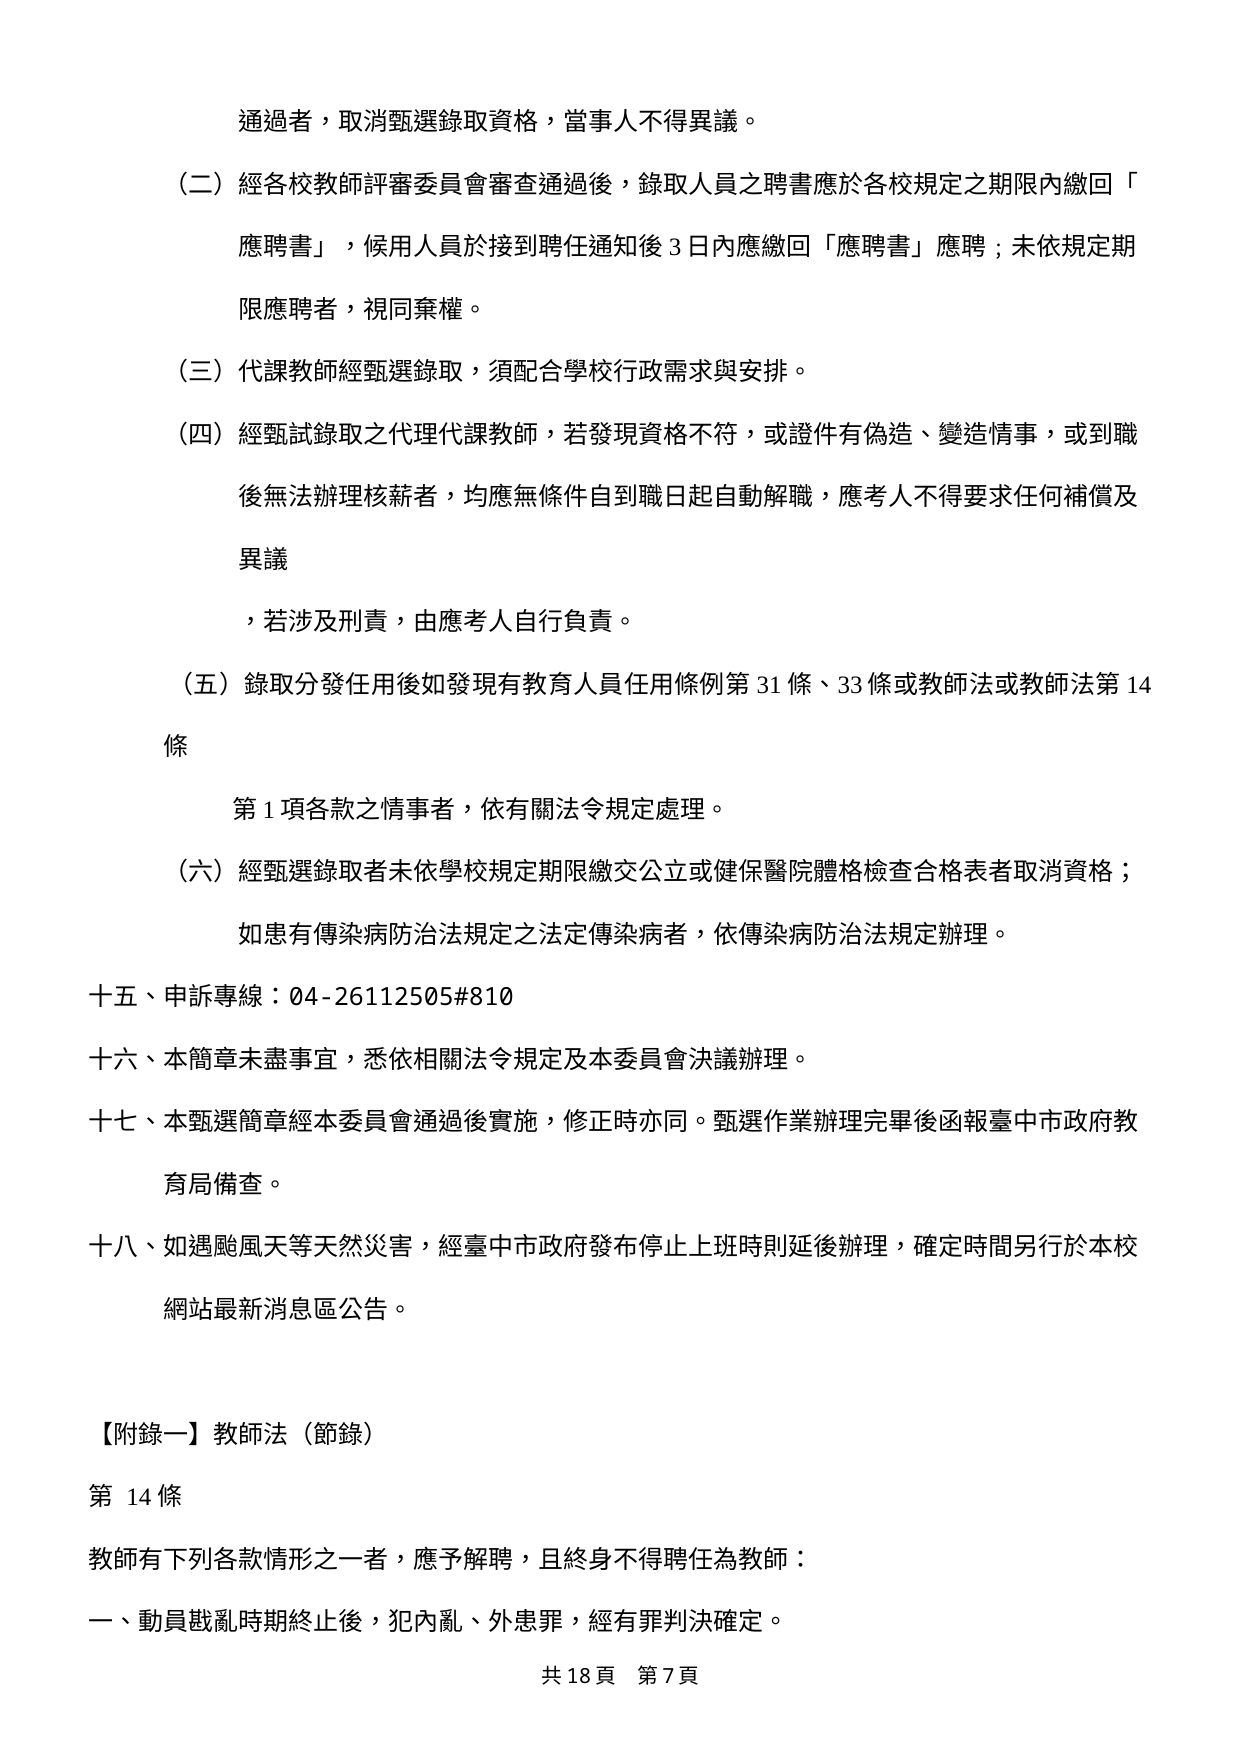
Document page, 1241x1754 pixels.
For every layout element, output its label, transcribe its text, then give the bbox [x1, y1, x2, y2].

text ，若涉及刑責，由應考人自行負責。 [164, 578, 1152, 641]
text 通過者，取消甄選錄取資格，當事人不得異議。 [164, 78, 1152, 141]
text （三）代課教師經甄選錄取，須配合學校行政需求與安排。 [164, 328, 1152, 391]
text 第1項各款之情事者，依有關法令規定處理。 [89, 766, 1152, 828]
text 應聘書」，候用人員於接到聘任通知後3日內應繳回「應聘書」應聘﹔未依規定期限應聘者，視同棄權。 [164, 203, 1152, 328]
text 十八、如遇颱風天等天然災害，經臺中市政府發布停止上班時則延後辦理，確定時間另行於本校網站最新消息區公告。 [89, 1203, 1152, 1328]
text （四）經甄試錄取之代理代課教師，若發現資格不符，或證件有偽造、變造情事，或到職後無法辦理核薪者，均應無條件自到職日起自動解職，應考人不得要求任何補償及異議 [164, 391, 1152, 578]
text 教師有下列各款情形之一者，應予解聘，且終身不得聘任為教師： [89, 1516, 1152, 1578]
text 十六、本簡章未盡事宜，悉依相關法令規定及本委員會決議辦理。 [89, 1016, 1152, 1078]
text 【附錄一】教師法（節錄） [89, 1391, 1152, 1453]
text 一、動員戡亂時期終止後，犯內亂、外患罪，經有罪判決確定。 [89, 1578, 1152, 1641]
text （六）經甄選錄取者未依學校規定期限繳交公立或健保醫院體格檢查合格表者取消資格；如患有傳染病防治法規定之法定傳染病者，依傳染病防治法規定辦理。 [164, 828, 1152, 953]
text 十七、本甄選簡章經本委員會通過後實施，修正時亦同。甄選作業辦理完畢後函報臺中市政府教育局備查。 [89, 1078, 1152, 1203]
text （二）經各校教師評審委員會審查通過後，錄取人員之聘書應於各校規定之期限內繳回「 [164, 141, 1152, 203]
text 第 14 條 [89, 1453, 1152, 1516]
text 十五、申訴專線：04-26112505#810 [89, 953, 1152, 1016]
text （五）錄取分發任用後如發現有教育人員任用條例第31條、33條或教師法或教師法第14條 [89, 641, 1152, 766]
